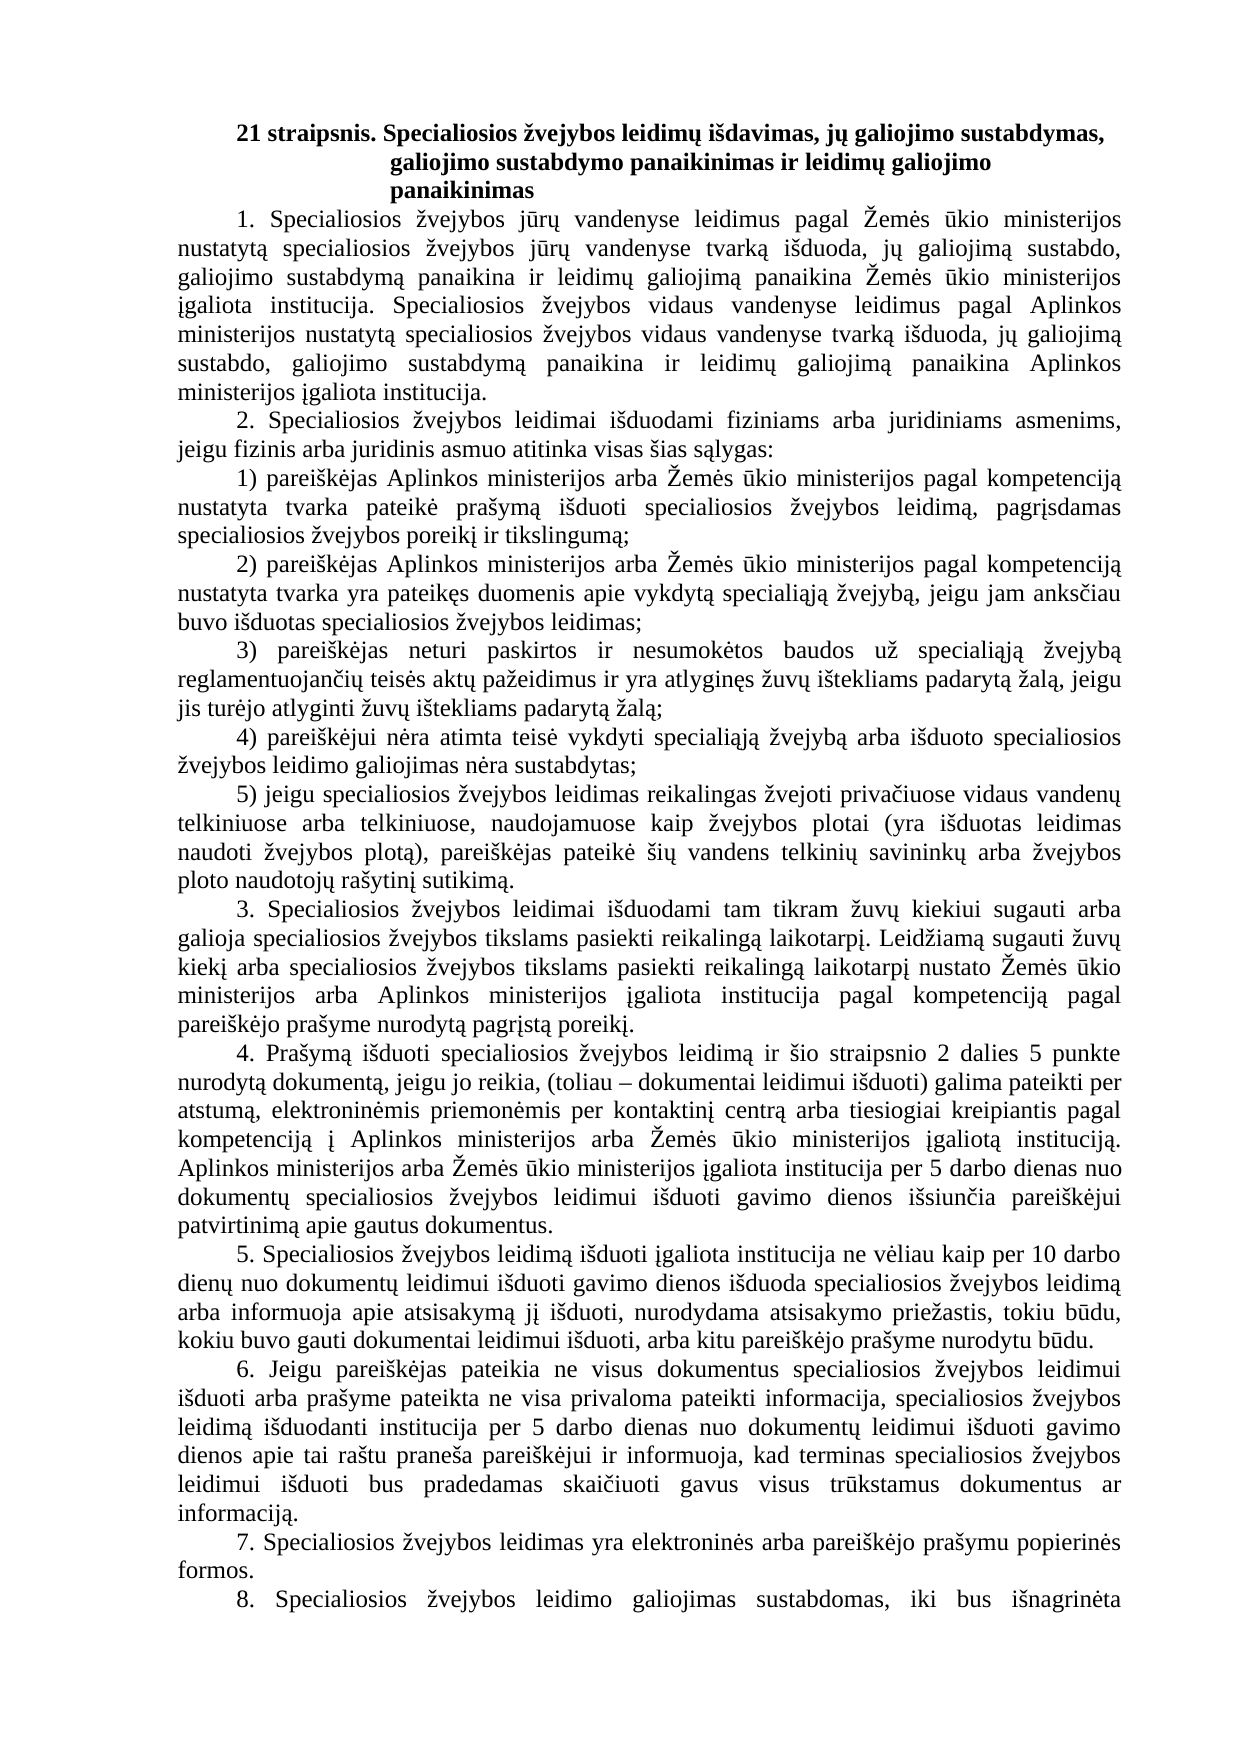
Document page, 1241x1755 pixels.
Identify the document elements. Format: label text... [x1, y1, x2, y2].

text 1. Specialiosios žvejybos jūrų vandenyse leidimus pagal Žemės ūkio ministerijos nustatytą specialiosios žvejybos jūrų vandenyse tvarką išduoda, jų galiojimą sustabdo, galiojimo sustabdymą panaikina ir leidimų galiojimą panaikina Žemės ūkio ministerijos įgaliota institucija. Specialiosios žvejybos vidaus vandenyse leidimus pagal Aplinkos ministerijos nustatytą specialiosios žvejybos vidaus vandenyse tvarką išduoda, jų galiojimą sustabdo, galiojimo sustabdymą panaikina ir leidimų galiojimą panaikina Aplinkos ministerijos įgaliota institucija. [177, 204, 1122, 406]
text 1) pareiškėjas Aplinkos ministerijos arba Žemės ūkio ministerijos pagal kompetenciją nustatyta tvarka pateikė prašymą išduoti specialiosios žvejybos leidimą, pagrįsdamas specialiosios žvejybos poreikį ir tikslingumą; [177, 463, 1122, 549]
text 3. Specialiosios žvejybos leidimai išduodami tam tikram žuvų kiekiui sugauti arba galioja specialiosios žvejybos tikslams pasiekti reikalingą laikotarpį. Leidžiamą sugauti žuvų kiekį arba specialiosios žvejybos tikslams pasiekti reikalingą laikotarpį nustato Žemės ūkio ministerijos arba Aplinkos ministerijos įgaliota institucija pagal kompetenciją pagal pareiškėjo prašyme nurodytą pagrįstą poreikį. [177, 894, 1122, 1038]
text 4) pareiškėjui nėra atimta teisė vykdyti specialiąją žvejybą arba išduoto specialiosios žvejybos leidimo galiojimas nėra sustabdytas; [177, 722, 1122, 779]
text 21 straipsnis. Specialiosios žvejybos leidimų išdavimas, jų galiojimo sustabdymas, galiojimo sustabdymo panaikinimas ir leidimų galiojimo panaikinimas [236, 118, 1122, 204]
text 2) pareiškėjas Aplinkos ministerijos arba Žemės ūkio ministerijos pagal kompetenciją nustatyta tvarka yra pateikęs duomenis apie vykdytą specialiąją žvejybą, jeigu jam anksčiau buvo išduotas specialiosios žvejybos leidimas; [177, 549, 1122, 636]
text 5. Specialiosios žvejybos leidimą išduoti įgaliota institucija ne vėliau kaip per 10 darbo dienų nuo dokumentų leidimui išduoti gavimo dienos išduoda specialiosios žvejybos leidimą arba informuoja apie atsisakymą jį išduoti, nurodydama atsisakymo priežastis, tokiu būdu, kokiu buvo gauti dokumentai leidimui išduoti, arba kitu pareiškėjo prašyme nurodytu būdu. [177, 1239, 1122, 1354]
text 4. Prašymą išduoti specialiosios žvejybos leidimą ir šio straipsnio 2 dalies 5 punkte nurodytą dokumentą, jeigu jo reikia, (toliau – dokumentai leidimui išduoti) galima pateikti per atstumą, elektroninėmis priemonėmis per kontaktinį centrą arba tiesiogiai kreipiantis pagal kompetenciją į Aplinkos ministerijos arba Žemės ūkio ministerijos įgaliotą instituciją. Aplinkos ministerijos arba Žemės ūkio ministerijos įgaliota institucija per 5 darbo dienas nuo dokumentų specialiosios žvejybos leidimui išduoti gavimo dienos išsiunčia pareiškėjui patvirtinimą apie gautus dokumentus. [177, 1038, 1122, 1239]
text 8. Specialiosios žvejybos leidimo galiojimas sustabdomas, iki bus išnagrinėta [177, 1584, 1122, 1613]
text 2. Specialiosios žvejybos leidimai išduodami fiziniams arba juridiniams asmenims, jeigu fizinis arba juridinis asmuo atitinka visas šias sąlygas: [177, 406, 1122, 463]
text 3) pareiškėjas neturi paskirtos ir nesumokėtos baudos už specialiąją žvejybą reglamentuojančių teisės aktų pažeidimus ir yra atlyginęs žuvų ištekliams padarytą žalą, jeigu jis turėjo atlyginti žuvų ištekliams padarytą žalą; [177, 636, 1122, 722]
text 6. Jeigu pareiškėjas pateikia ne visus dokumentus specialiosios žvejybos leidimui išduoti arba prašyme pateikta ne visa privaloma pateikti informacija, specialiosios žvejybos leidimą išduodanti institucija per 5 darbo dienas nuo dokumentų leidimui išduoti gavimo dienos apie tai raštu praneša pareiškėjui ir informuoja, kad terminas specialiosios žvejybos leidimui išduoti bus pradedamas skaičiuoti gavus visus trūkstamus dokumentus ar informaciją. [177, 1354, 1122, 1527]
text 5) jeigu specialiosios žvejybos leidimas reikalingas žvejoti privačiuose vidaus vandenų telkiniuose arba telkiniuose, naudojamuose kaip žvejybos plotai (yra išduotas leidimas naudoti žvejybos plotą), pareiškėjas pateikė šių vandens telkinių savininkų arba žvejybos ploto naudotojų rašytinį sutikimą. [177, 779, 1122, 894]
text 7. Specialiosios žvejybos leidimas yra elektroninės arba pareiškėjo prašymu popierinės formos. [177, 1527, 1122, 1584]
